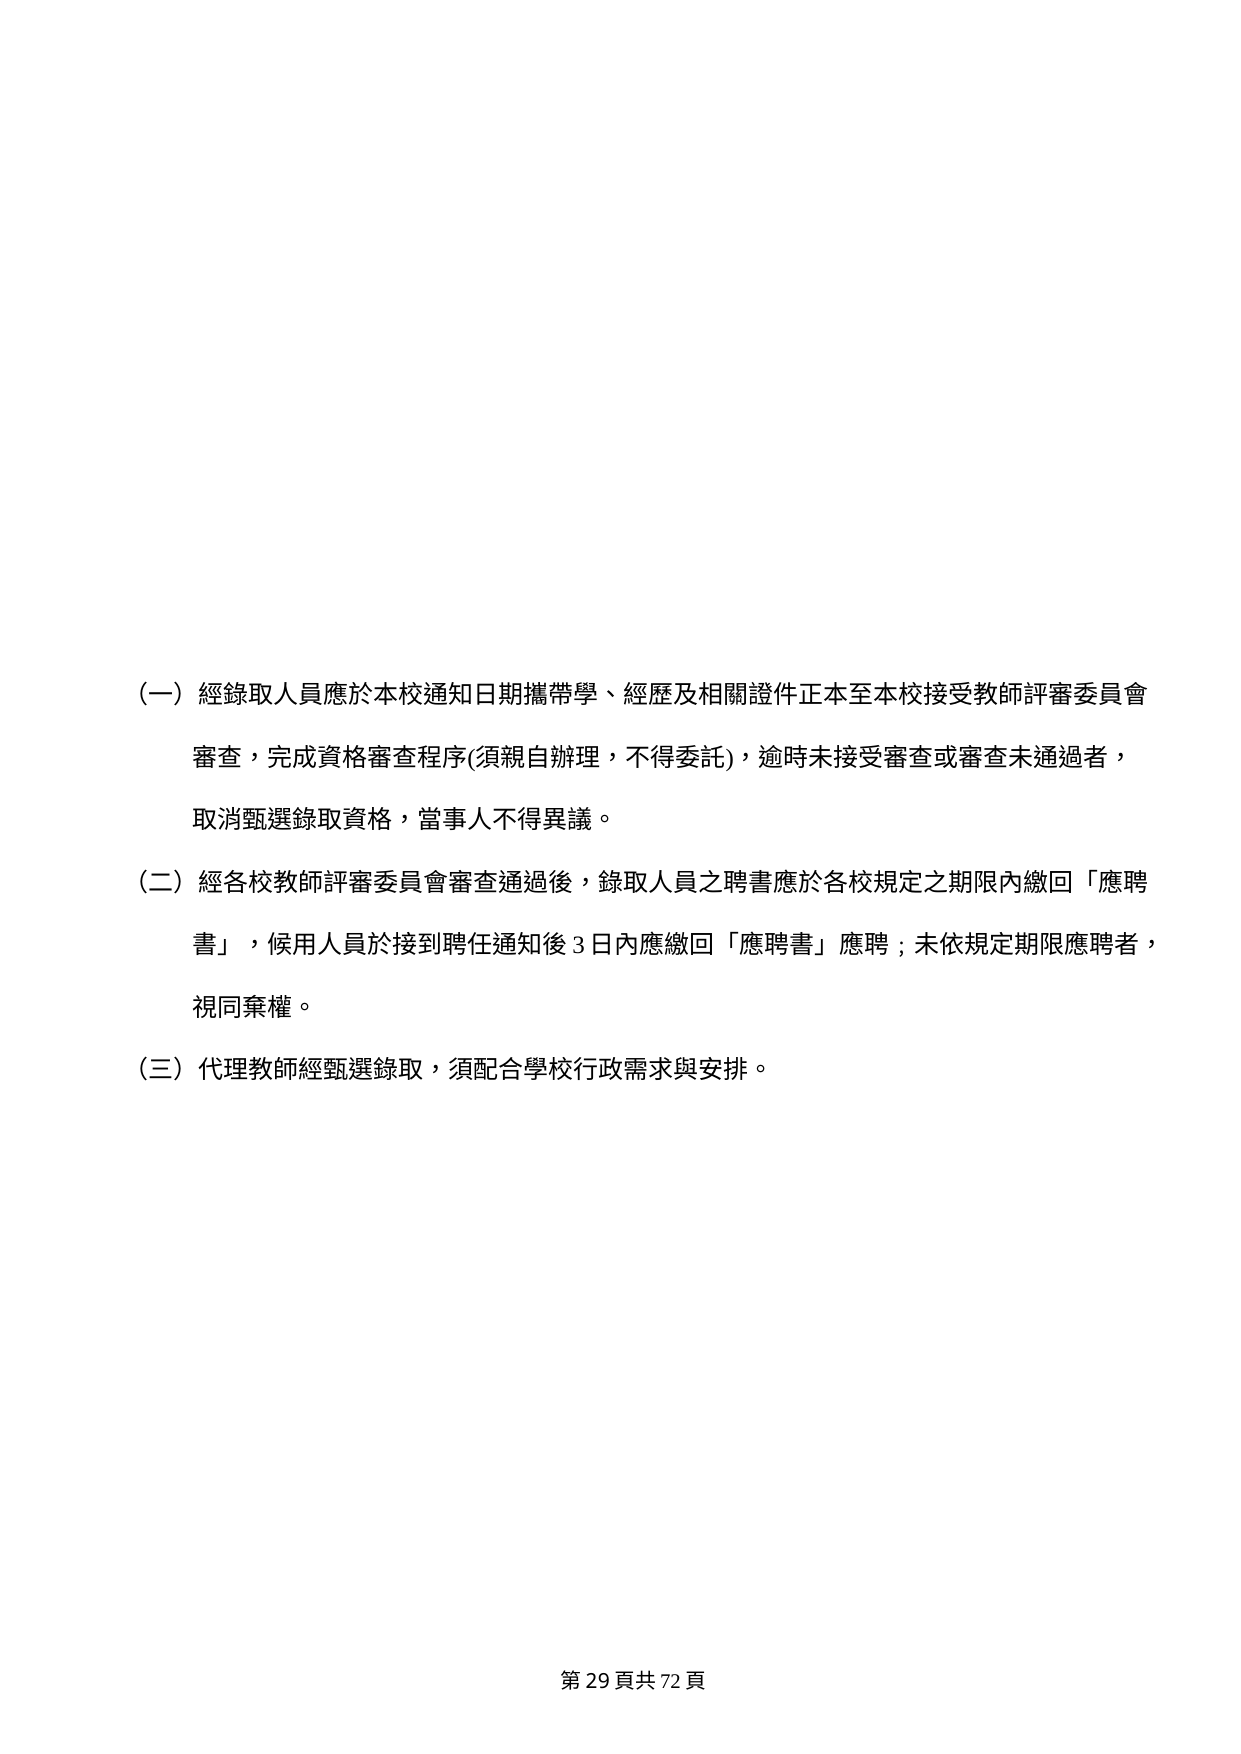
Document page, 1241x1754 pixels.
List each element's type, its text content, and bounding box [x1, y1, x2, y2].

text （三）代理教師經甄選錄取，須配合學校行政需求與安排。 [123, 1026, 1152, 1088]
text （二）經各校教師評審委員會審查通過後，錄取人員之聘書應於各校規定之期限內繳回「應聘書」，候用人員於接到聘任通知後3日內應繳回「應聘書」應聘﹔未依規定期限應聘者，視同棄權。 [123, 838, 1152, 1026]
text （一）經錄取人員應於本校通知日期攜帶學、經歷及相關證件正本至本校接受教師評審委員會審查，完成資格審查程序(須親自辦理，不得委託)，逾時未接受審查或審查未通過者，取消甄選錄取資格，當事人不得異議。 [123, 651, 1152, 838]
